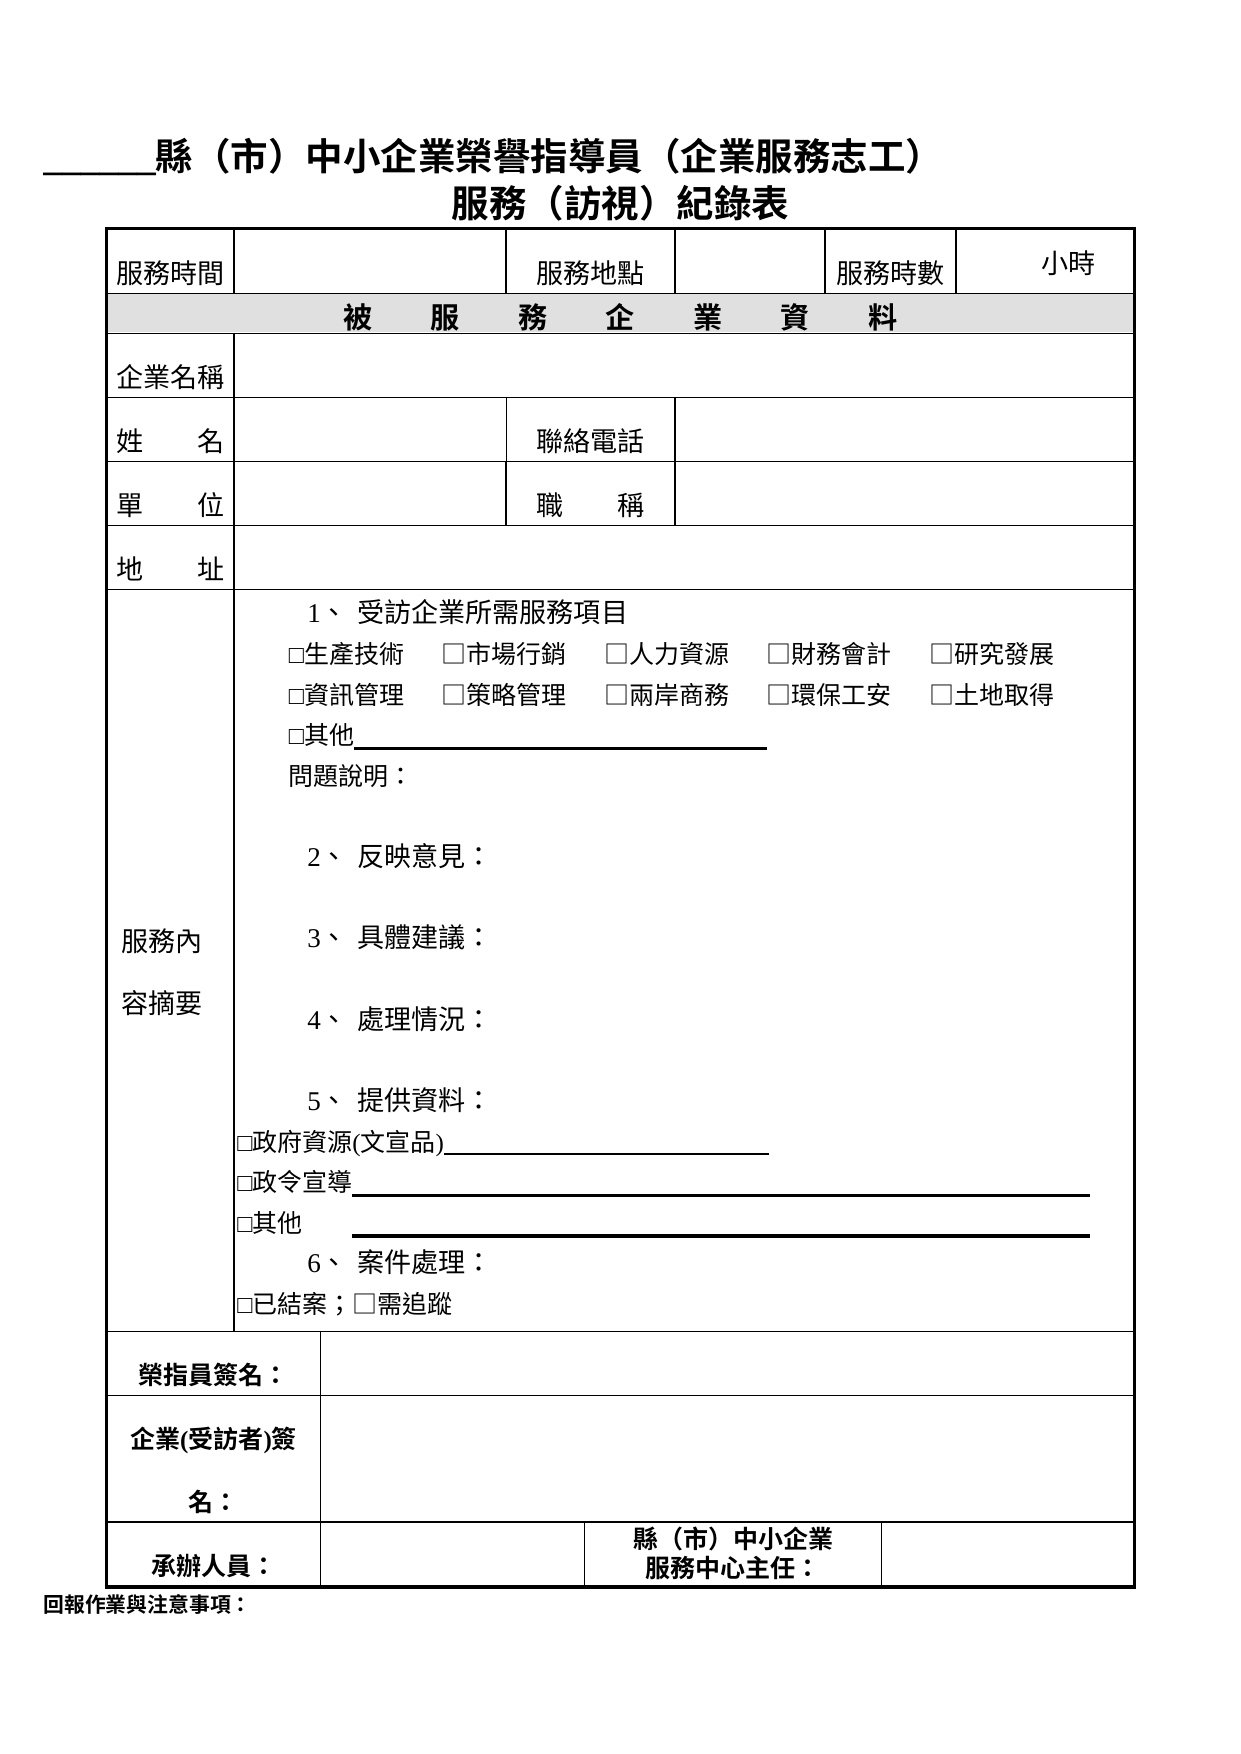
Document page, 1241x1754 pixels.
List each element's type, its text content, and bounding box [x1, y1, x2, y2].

table_cell 聯絡電話 [507, 398, 674, 461]
table_cell 企業(受訪者)簽名： [108, 1396, 320, 1521]
table_header 服務時數 [826, 230, 955, 293]
table_header [235, 230, 505, 293]
table_cell 姓 名 [108, 398, 233, 461]
table_cell [882, 1523, 1133, 1585]
table_cell [321, 1396, 1133, 1521]
table_cell 單 位 [108, 462, 233, 525]
table_cell [235, 334, 1133, 397]
table_cell [235, 526, 1133, 589]
table_cell [676, 398, 1133, 461]
table_cell [676, 462, 1133, 525]
table_cell 榮指員簽名： [108, 1332, 320, 1395]
table_header 小時 [957, 230, 1133, 293]
table_cell 職 稱 [507, 462, 674, 525]
table_cell 地 址 [108, 526, 233, 589]
table_cell 承辦人員： [108, 1523, 320, 1585]
table_cell 企業名稱 [108, 334, 233, 397]
table_cell 受訪企業所需服務項目 □生產技術 □市場行銷 □人力資源 □財務會計 □研究發展 □資訊管理 □策略管理 □兩岸商務 □環保工安 □土地取得 □其他 問題說明： 反映意見： 具體建議： 處理情況： 提供資料： □政府資源(文宣品) □政令宣導 □其他 案件處理： □已結案；□需追蹤 [235, 590, 1133, 1331]
text ______縣（市）中小企業榮譽指導員（企業服務志工） [43, 127, 1197, 181]
table_header [676, 230, 824, 293]
table_cell 縣（市）中小企業 服務中心主任： [585, 1523, 881, 1585]
table_cell 被 服 務 企 業 資 料 [108, 294, 1133, 332]
table_cell [321, 1332, 1133, 1395]
text 服務（訪視）紀錄表 [118, 181, 1122, 227]
table_cell [235, 462, 505, 525]
table_header 服務時間 [108, 230, 233, 293]
table_header 服務地點 [507, 230, 674, 293]
table_cell [235, 398, 506, 461]
text 回報作業與注意事項： [43, 1588, 1197, 1619]
table_cell [321, 1523, 584, 1585]
table_cell 服務內容摘要 [108, 590, 233, 1331]
